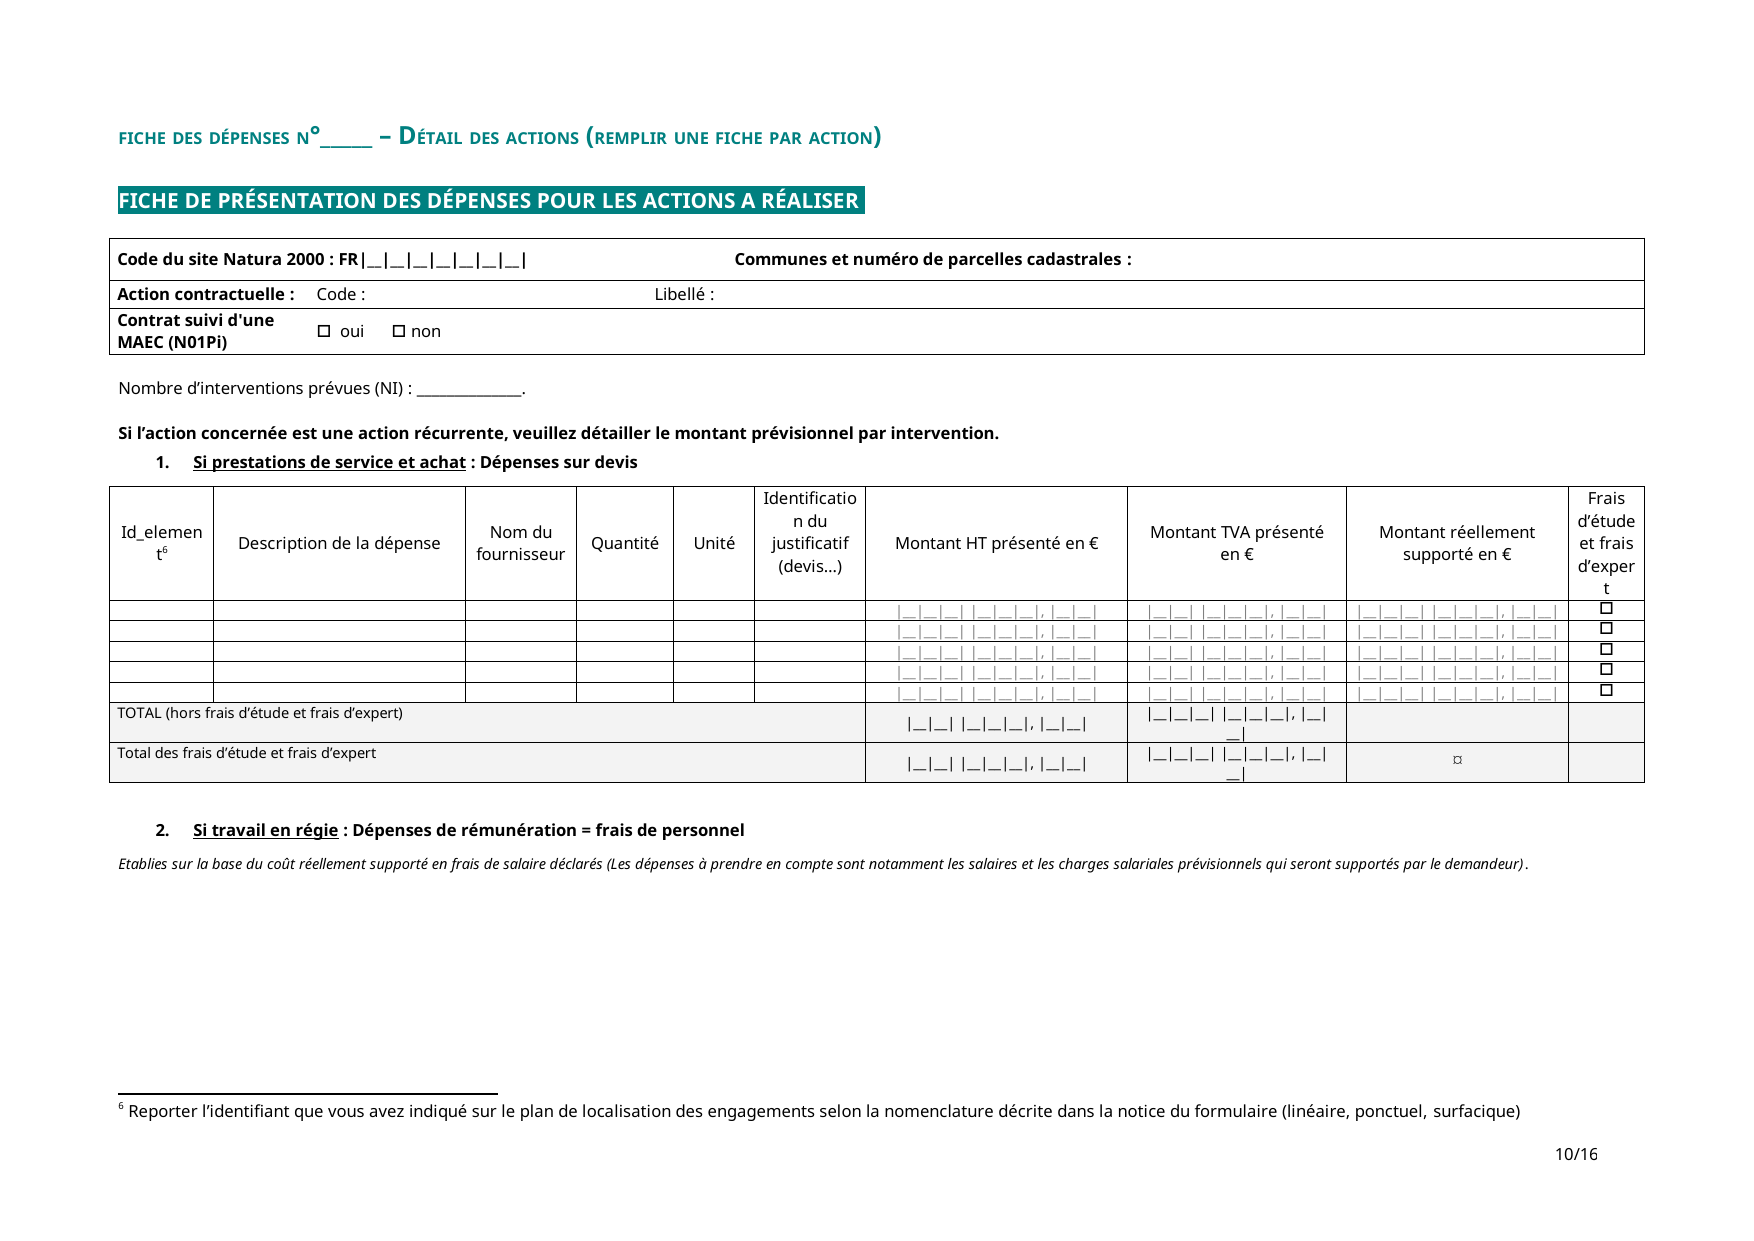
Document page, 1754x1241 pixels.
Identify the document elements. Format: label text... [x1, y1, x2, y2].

table_cell |__|__|__| |__|__|__|, |__|__| [1347, 642, 1568, 661]
table_cell  [1569, 601, 1644, 620]
table_cell [674, 621, 754, 641]
table_cell  [1347, 743, 1568, 782]
table_cell Contrat suivi d'une MAEC (N01Pi) [110, 309, 309, 354]
table_cell |__|__|__| |__|__|__|, |__|__| [1347, 601, 1568, 620]
table_cell [466, 642, 576, 661]
table_cell [1569, 703, 1644, 742]
table_header Identification du justificatif (devis…) [755, 487, 865, 599]
list Si travail en régie : Dépenses de rémunération = frais de personnel [155, 819, 1636, 841]
table_cell |__|__| |__|__|__|, |__|__| [866, 703, 1127, 742]
table_cell |__|__|__| |__|__|__|, |__|__| [866, 683, 1127, 702]
table_cell [755, 683, 865, 702]
table_cell  [1569, 642, 1644, 661]
table_cell [110, 621, 213, 641]
table_cell |__|__|__| |__|__|__|, |__|__| [866, 662, 1127, 682]
table_header Quantité [577, 487, 673, 599]
table_header Description de la dépense [214, 487, 465, 599]
table_cell |__|__| |__|__|__|, |__|__| [1128, 642, 1346, 661]
table_cell [214, 621, 465, 641]
table_cell [110, 601, 213, 620]
table_cell |__|__| |__|__|__|, |__|__| [1128, 662, 1346, 682]
table_header Montant réellement supporté en € [1347, 487, 1568, 599]
table_cell [577, 683, 673, 702]
table_cell Action contractuelle : [110, 281, 309, 308]
table_cell |__|__|__| |__|__|__|, |__|__| [1128, 703, 1346, 742]
table_cell [577, 601, 673, 620]
table_cell [674, 662, 754, 682]
table_cell Total des frais d’étude et frais d’expert [110, 743, 865, 782]
table_cell [755, 621, 865, 641]
table_cell [214, 683, 465, 702]
table_header Nom du fournisseur [466, 487, 576, 599]
table_header Frais d’étude et frais d’expert [1569, 487, 1644, 599]
table_cell |__|__| |__|__|__|, |__|__| [1128, 601, 1346, 620]
table_cell |__|__| |__|__|__|, |__|__| [1128, 683, 1346, 702]
table_cell |__|__|__| |__|__|__|, |__|__| [1128, 743, 1346, 782]
table_cell |__|__|__| |__|__|__|, |__|__| [866, 621, 1127, 641]
text Si l’action concernée est une action récurrente, veuillez détailler le montant prévisionnel par intervention. [118, 422, 1636, 445]
table_header Unité [674, 487, 754, 599]
table_cell |__|__|__| |__|__|__|, |__|__| [1347, 621, 1568, 641]
text Nombre d’interventions prévues (NI) : ______________. [118, 377, 1636, 400]
table_cell [1347, 703, 1568, 742]
table_cell [577, 642, 673, 661]
table_cell [110, 662, 213, 682]
table_cell |__|__|__| |__|__|__|, |__|__| [866, 601, 1127, 620]
table_cell TOTAL (hors frais d’étude et frais d’expert) [110, 703, 865, 742]
table_cell |__|__|__| |__|__|__|, |__|__| [1347, 683, 1568, 702]
table_cell |__|__|__| |__|__|__|, |__|__| [1347, 662, 1568, 682]
list Si prestations de service et achat : Dépenses sur devis [155, 451, 1636, 473]
table_cell [577, 621, 673, 641]
table_cell [674, 601, 754, 620]
table_cell |__|__|__| |__|__|__|, |__|__| [866, 642, 1127, 661]
table_header Code du site Natura 2000 : FR|__|__|__|__|__|__|__| Communes et numéro de parcelles cadastrales : [110, 239, 1644, 280]
table_cell [214, 642, 465, 661]
text fiche des dépenses n°_____ – Détail des actions (remplir une fiche par action) [118, 118, 1636, 152]
table_cell [674, 642, 754, 661]
table_cell [674, 683, 754, 702]
table_cell  [1569, 621, 1644, 641]
table_header Montant TVA présenté en € [1128, 487, 1346, 599]
table_cell [214, 601, 465, 620]
table_cell Libellé : [647, 281, 1644, 308]
table_cell [755, 662, 865, 682]
table_cell |__|__| |__|__|__|, |__|__| [866, 743, 1127, 782]
text Etablies sur la base du coût réellement supporté en frais de salaire déclarés (Les dépenses à prendre en compte sont notamment les salaires et les charges salariales prévisionnels qui seront supportés par le demandeur). [118, 854, 1636, 873]
table_header Id_element [110, 487, 213, 599]
table_cell |__|__| |__|__|__|, |__|__| [1128, 621, 1346, 641]
table_cell [110, 642, 213, 661]
table_cell [214, 662, 465, 682]
text Fiche de présentation des dépenses pour les actions a réaliser [118, 186, 1636, 214]
table_cell [755, 601, 865, 620]
table_header Montant HT présenté en € [866, 487, 1127, 599]
table_cell Code : [309, 281, 647, 308]
table_cell [755, 642, 865, 661]
table_cell [110, 683, 213, 702]
table_cell  [1569, 683, 1644, 702]
table_cell [466, 683, 576, 702]
table_cell [466, 662, 576, 682]
table_cell [1569, 743, 1644, 782]
table_cell oui  non [309, 309, 1644, 354]
table_cell [466, 621, 576, 641]
table_cell  [1569, 662, 1644, 682]
table_cell [466, 601, 576, 620]
table_cell [577, 662, 673, 682]
